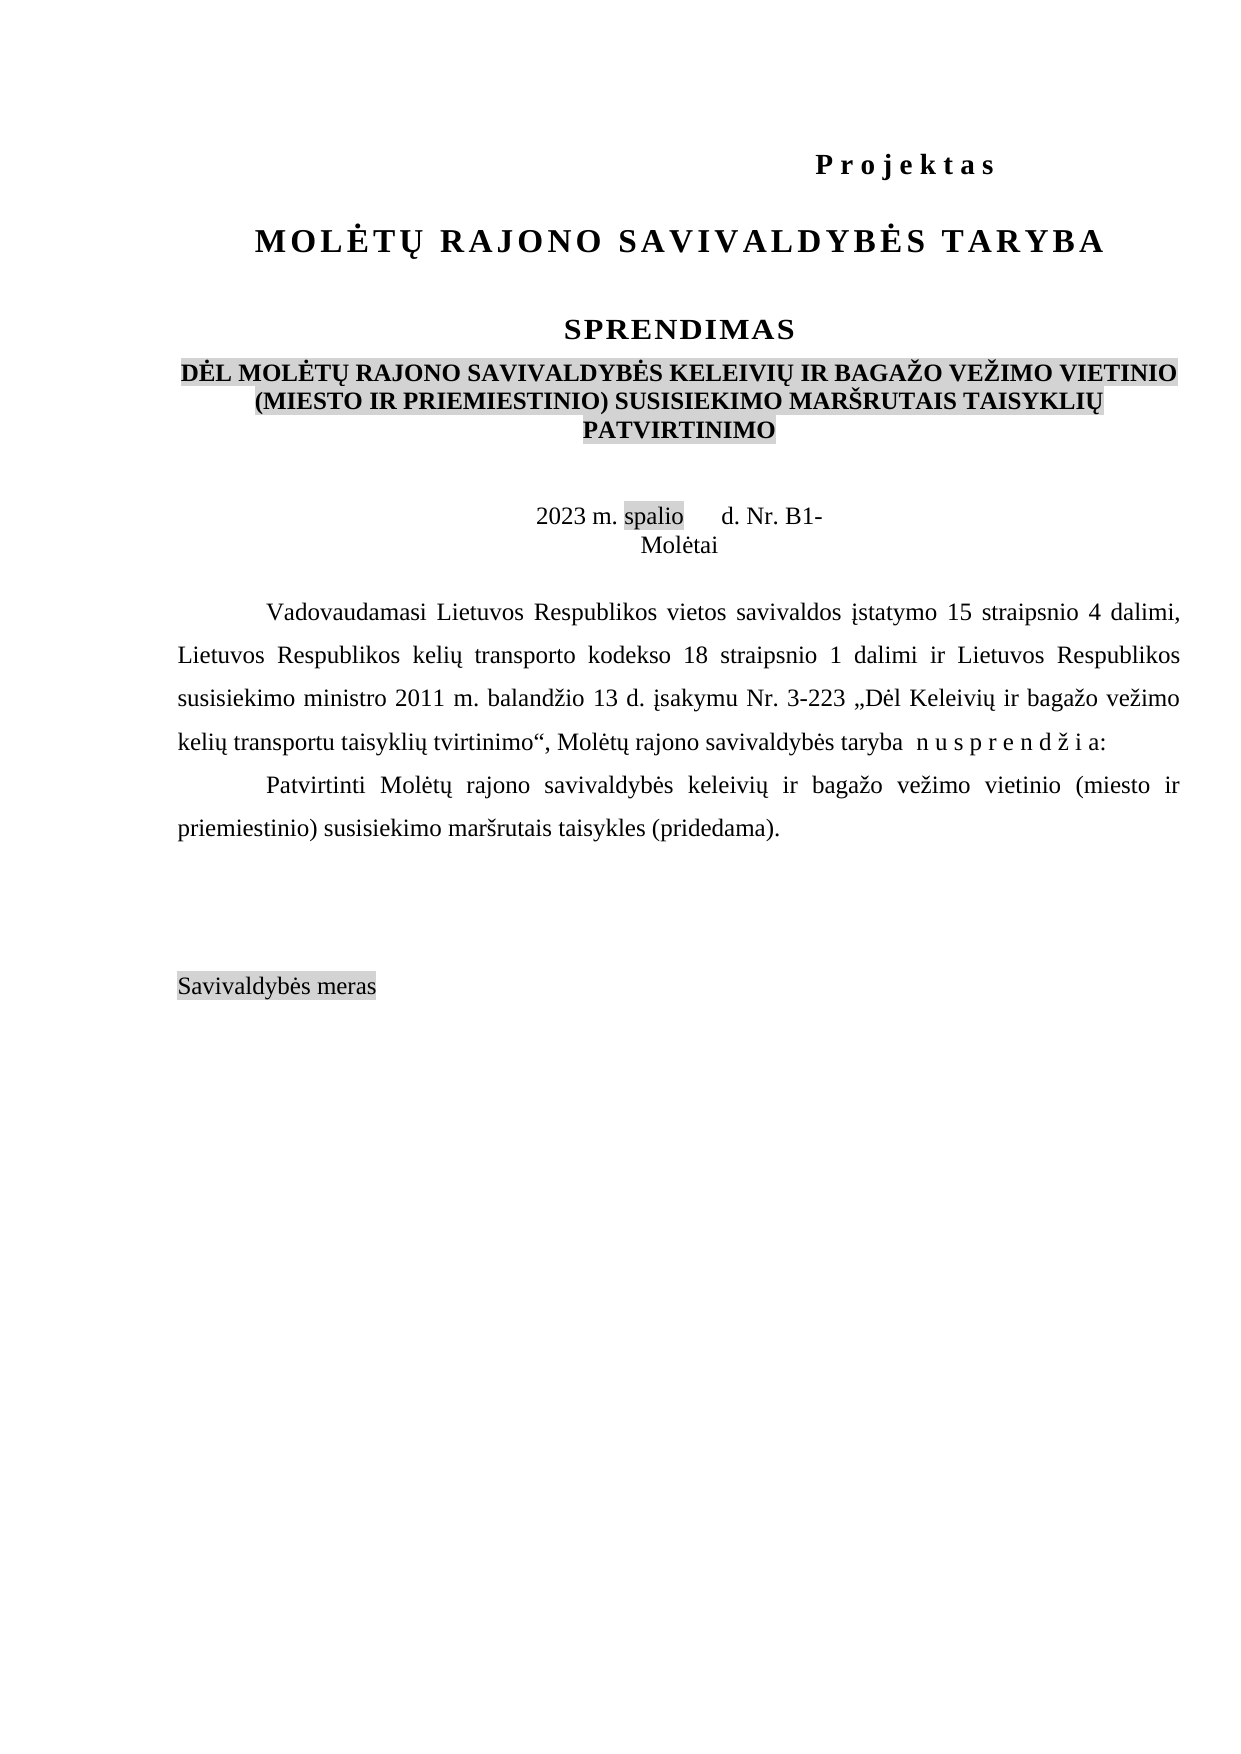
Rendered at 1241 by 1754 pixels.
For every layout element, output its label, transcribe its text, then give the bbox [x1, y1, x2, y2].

text Patvirtinti Molėtų rajono savivaldybės keleivių ir bagažo vežimo vietinio (miesto ir priemiestinio) susisiekimo maršrutais taisykles (pridedama). [177, 770, 1181, 842]
text Savivaldybės meras [177, 971, 1181, 1000]
text 2023 m. spalio d. Nr. B1- [177, 501, 1181, 530]
text Molėtų rajono savivaldybės taryba [177, 221, 1181, 259]
text Molėtai [177, 530, 1181, 559]
text DĖL MOLĖTŲ RAJONO SAVIVALDYBĖS KELEIVIŲ IR BAGAŽO VEŽIMO VIETINIO (MIESTO IR PRIEMIESTINIO) SUSISIEKIMO MARŠRUTAIS TAISYKLIŲ PATVIRTINIMO [177, 358, 1181, 444]
text SPRENDIMAS [177, 312, 1181, 346]
text Vadovaudamasi Lietuvos Respublikos vietos savivaldos įstatymo 15 straipsnio 4 dalimi, Lietuvos Respublikos kelių transporto kodekso 18 straipsnio 1 dalimi ir Lietuvos Respublikos susisiekimo ministro 2011 m. balandžio 13 d. įsakymu Nr. 3-223 „Dėl Keleivių ir bagažo vežimo kelių transportu taisyklių tvirtinimo“, Molėtų rajono savivaldybės taryba n u s p r e n d ž i a: [177, 597, 1181, 755]
text P r o j e k t a s [177, 147, 1181, 180]
